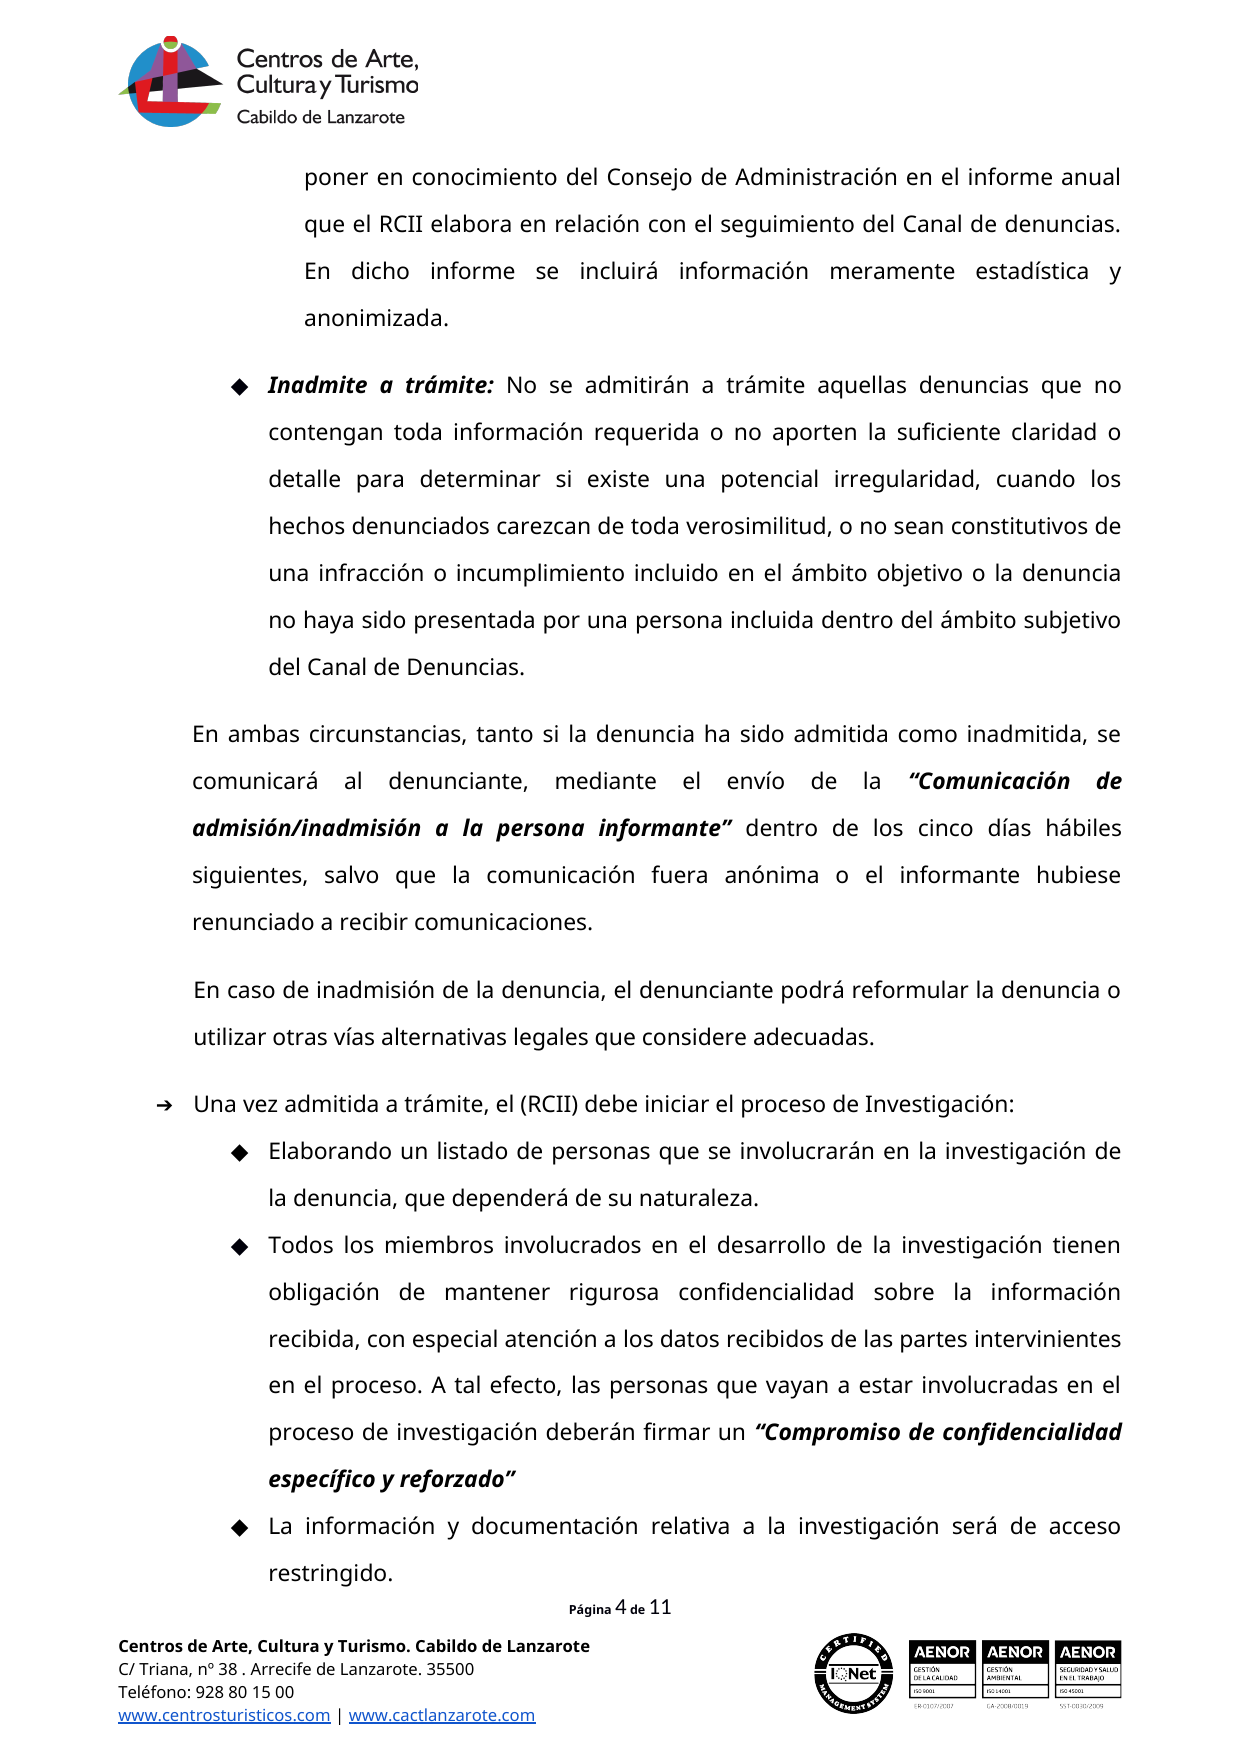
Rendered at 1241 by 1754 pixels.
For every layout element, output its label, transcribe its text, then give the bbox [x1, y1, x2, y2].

picture [118, 36, 418, 127]
text En caso de inadmisión de la denuncia, el denunciante podrá reformular la denuncia o utilizar otras vías alternativas legales que considere adecuadas. [193, 973, 1122, 1052]
list Elaborando un listado de personas que se involucrarán en la investigación de la denuncia, que dependerá de su naturaleza. [231, 1135, 1122, 1213]
list Inadmite a trámite: No se admitirán a trámite aquellas denuncias que no contengan toda información requerida o no aporten la suficiente claridad o detalle para determinar si existe una potencial irregularidad, cuando los hechos denunciados carezcan de toda verosimilitud, o no sean constitutivos de una infracción o incumplimiento incluido en el ámbito objetivo o la denuncia no haya sido presentada por una persona incluida dentro del ámbito subjetivo del Canal de Denuncias. [231, 369, 1122, 682]
picture [814, 1633, 1122, 1714]
list poner en conocimiento del Consejo de Administración en el informe anual que el RCII elabora en relación con el seguimiento del Canal de denuncias. En dicho informe se incluirá información meramente estadística y anonimizada. [266, 67, 1122, 333]
text En ambas circunstancias, tanto si la denuncia ha sido admitida como inadmitida, se comunicará al denunciante, mediante el envío de la “Comunicación de admisión/inadmisión a la persona informante” dentro de los cinco días hábiles siguientes, salvo que la comunicación fuera anónima o el informante hubiese renunciado a recibir comunicaciones. [192, 718, 1122, 937]
list La información y documentación relativa a la investigación será de acceso restringido. [231, 1510, 1122, 1588]
list Una vez admitida a trámite, el (RCII) debe iniciar el proceso de Investigación: [156, 1088, 1122, 1119]
list Todos los miembros involucrados en el desarrollo de la investigación tienen obligación de mantener rigurosa confidencialidad sobre la información recibida, con especial atención a los datos recibidos de las partes intervinientes en el proceso. A tal efecto, las personas que vayan a estar involucradas en el proceso de investigación deberán firmar un “Compromiso de confidencialidad específico y reforzado” [231, 1229, 1122, 1494]
